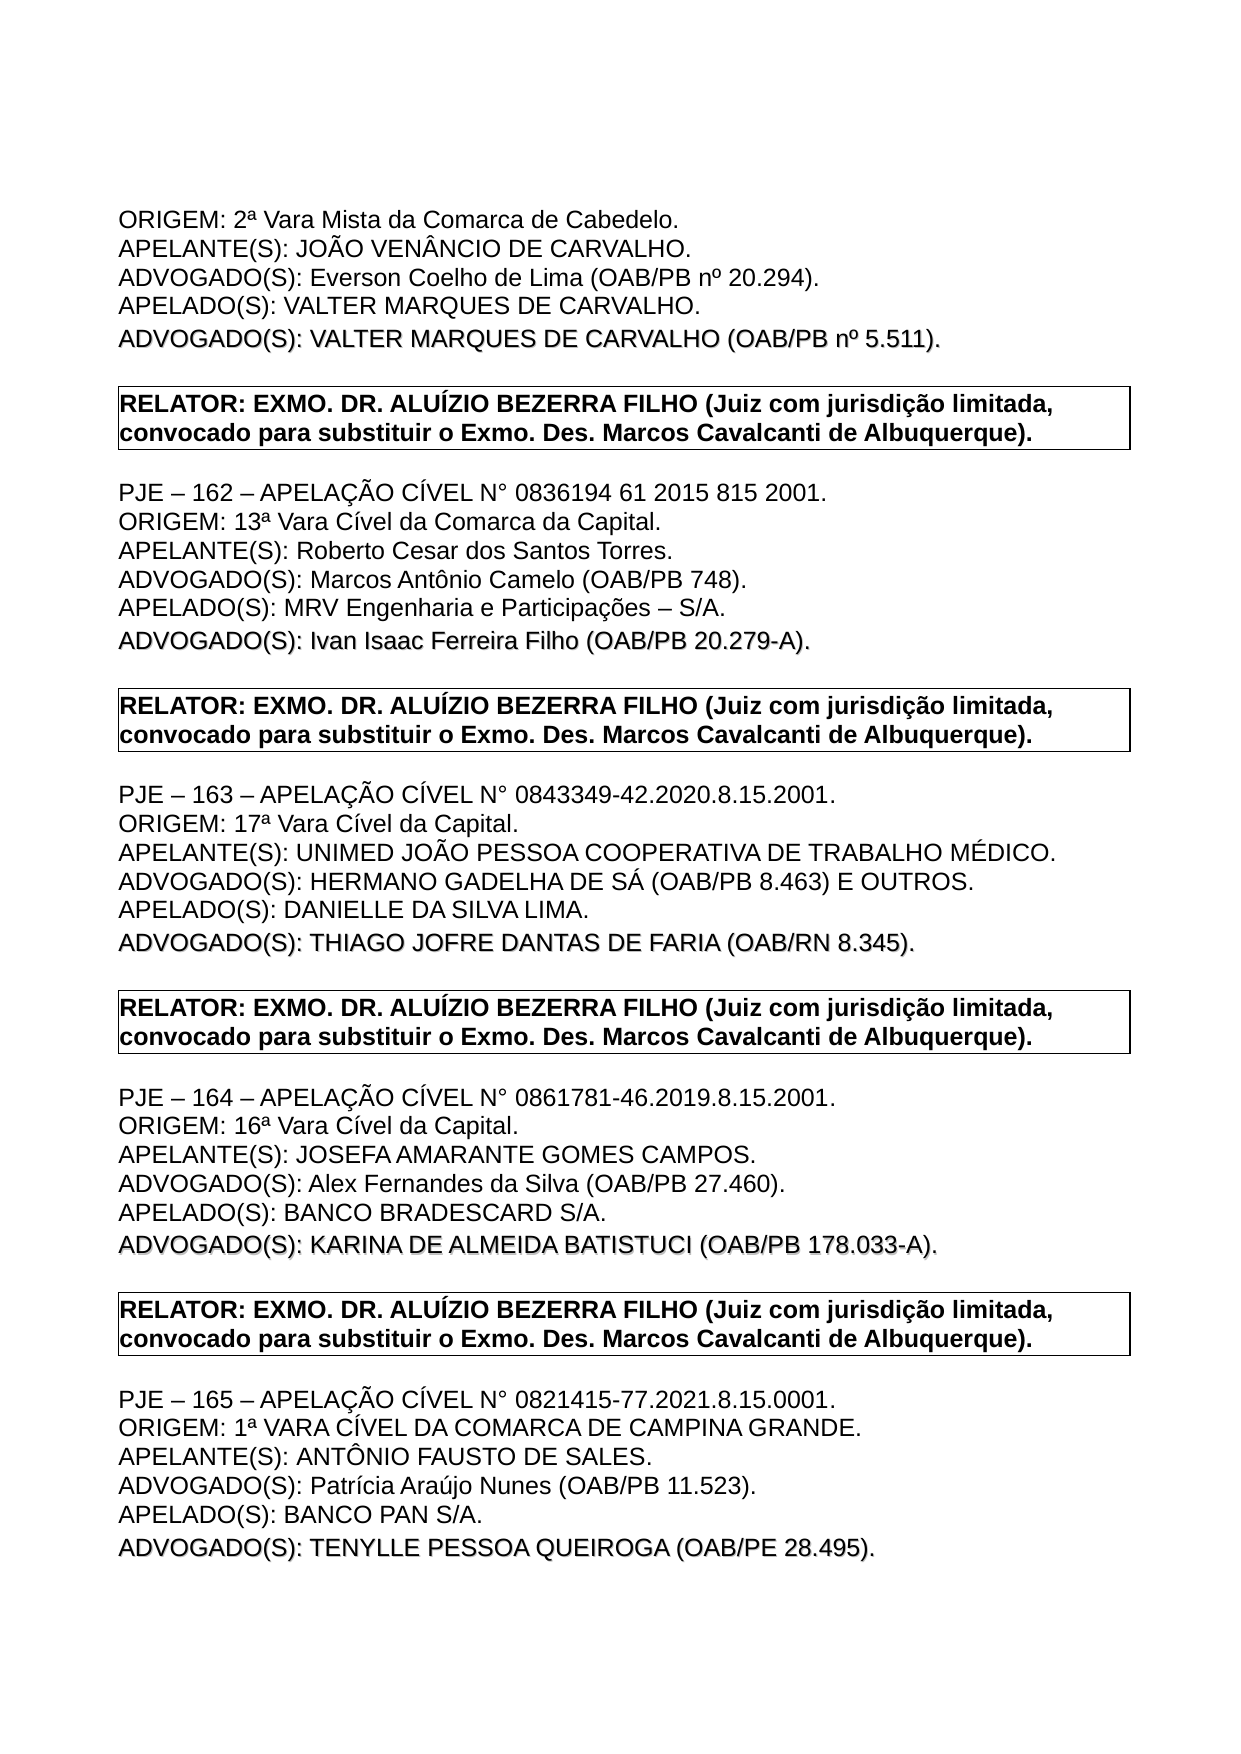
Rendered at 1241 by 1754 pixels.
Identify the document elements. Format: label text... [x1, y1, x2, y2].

text ADVOGADO(S): Alex Fernandes da Silva (OAB/PB 27.460). [118, 1169, 1122, 1198]
text ADVOGADO(S): Patrícia Araújo Nunes (OAB/PB 11.523). [118, 1471, 1122, 1500]
text ADVOGADO(S): TENYLLE PESSOA QUEIROGA (OAB/PE 28.495). [118, 1533, 1131, 1561]
text PJE – 164 – APELAÇÃO CÍVEL N° 0861781-46.2019.8.15.2001. [118, 1083, 1122, 1111]
text ADVOGADO(S): THIAGO JOFRE DANTAS DE FARIA (OAB/RN 8.345). [118, 928, 1131, 957]
text APELANTE(S): JOSEFA AMARANTE GOMES CAMPOS. [118, 1140, 1122, 1169]
text ADVOGADO(S): Marcos Antônio Camelo (OAB/PB 748). [118, 565, 1122, 593]
text ORIGEM: 17ª Vara Cível da Capital. [118, 809, 1122, 838]
text PJE – 162 – APELAÇÃO CÍVEL N° 0836194 61 2015 815 2001. [118, 478, 1122, 507]
text PJE – 165 – APELAÇÃO CÍVEL N° 0821415-77.2021.8.15.0001. [118, 1385, 1122, 1413]
text ADVOGADO(S): HERMANO GADELHA DE SÁ (OAB/PB 8.463) E OUTROS. [118, 867, 1122, 896]
text APELADO(S): BANCO BRADESCARD S/A. [118, 1198, 1122, 1226]
text ORIGEM: 16ª Vara Cível da Capital. [118, 1111, 1122, 1140]
text APELADO(S): VALTER MARQUES DE CARVALHO. [118, 291, 1122, 320]
text ORIGEM: 1ª VARA CÍVEL DA COMARCA DE CAMPINA GRANDE. [118, 1413, 1122, 1442]
text APELADO(S): MRV Engenharia e Participações – S/A. [118, 593, 1122, 622]
text ADVOGADO(S): Ivan Isaac Ferreira Filho (OAB/PB 20.279-A). [118, 626, 1131, 655]
text APELANTE(S): ANTÔNIO FAUSTO DE SALES. [118, 1442, 1122, 1471]
text RELATOR: EXMO. DR. ALUÍZIO BEZERRA FILHO (Juiz com jurisdição limitada, convocado para substituir o Exmo. Des. Marcos Cavalcanti de Albuquerque). [119, 689, 1129, 751]
text ADVOGADO(S): KARINA DE ALMEIDA BATISTUCI (OAB/PB 178.033-A). [118, 1231, 1131, 1259]
text APELANTE(S): UNIMED JOÃO PESSOA COOPERATIVA DE TRABALHO MÉDICO. [118, 838, 1122, 867]
text RELATOR: EXMO. DR. ALUÍZIO BEZERRA FILHO (Juiz com jurisdição limitada, convocado para substituir o Exmo. Des. Marcos Cavalcanti de Albuquerque). [119, 991, 1129, 1053]
text APELANTE(S): JOÃO VENÂNCIO DE CARVALHO. [118, 234, 1122, 263]
text APELADO(S): DANIELLE DA SILVA LIMA. [118, 896, 1122, 924]
text ORIGEM: 2ª Vara Mista da Comarca de Cabedelo. [118, 205, 1122, 234]
text RELATOR: EXMO. DR. ALUÍZIO BEZERRA FILHO (Juiz com jurisdição limitada, convocado para substituir o Exmo. Des. Marcos Cavalcanti de Albuquerque). [119, 387, 1129, 449]
text APELADO(S): BANCO PAN S/A. [118, 1500, 1122, 1528]
text RELATOR: EXMO. DR. ALUÍZIO BEZERRA FILHO (Juiz com jurisdição limitada, convocado para substituir o Exmo. Des. Marcos Cavalcanti de Albuquerque). [119, 1293, 1129, 1355]
text ORIGEM: 13ª Vara Cível da Comarca da Capital. [118, 507, 1122, 536]
text ADVOGADO(S): Everson Coelho de Lima (OAB/PB nº 20.294). [118, 263, 1122, 291]
text APELANTE(S): Roberto Cesar dos Santos Torres. [118, 536, 1122, 565]
text ADVOGADO(S): VALTER MARQUES DE CARVALHO (OAB/PB nº 5.511). [118, 324, 1131, 353]
text PJE – 163 – APELAÇÃO CÍVEL N° 0843349-42.2020.8.15.2001. [118, 781, 1122, 809]
